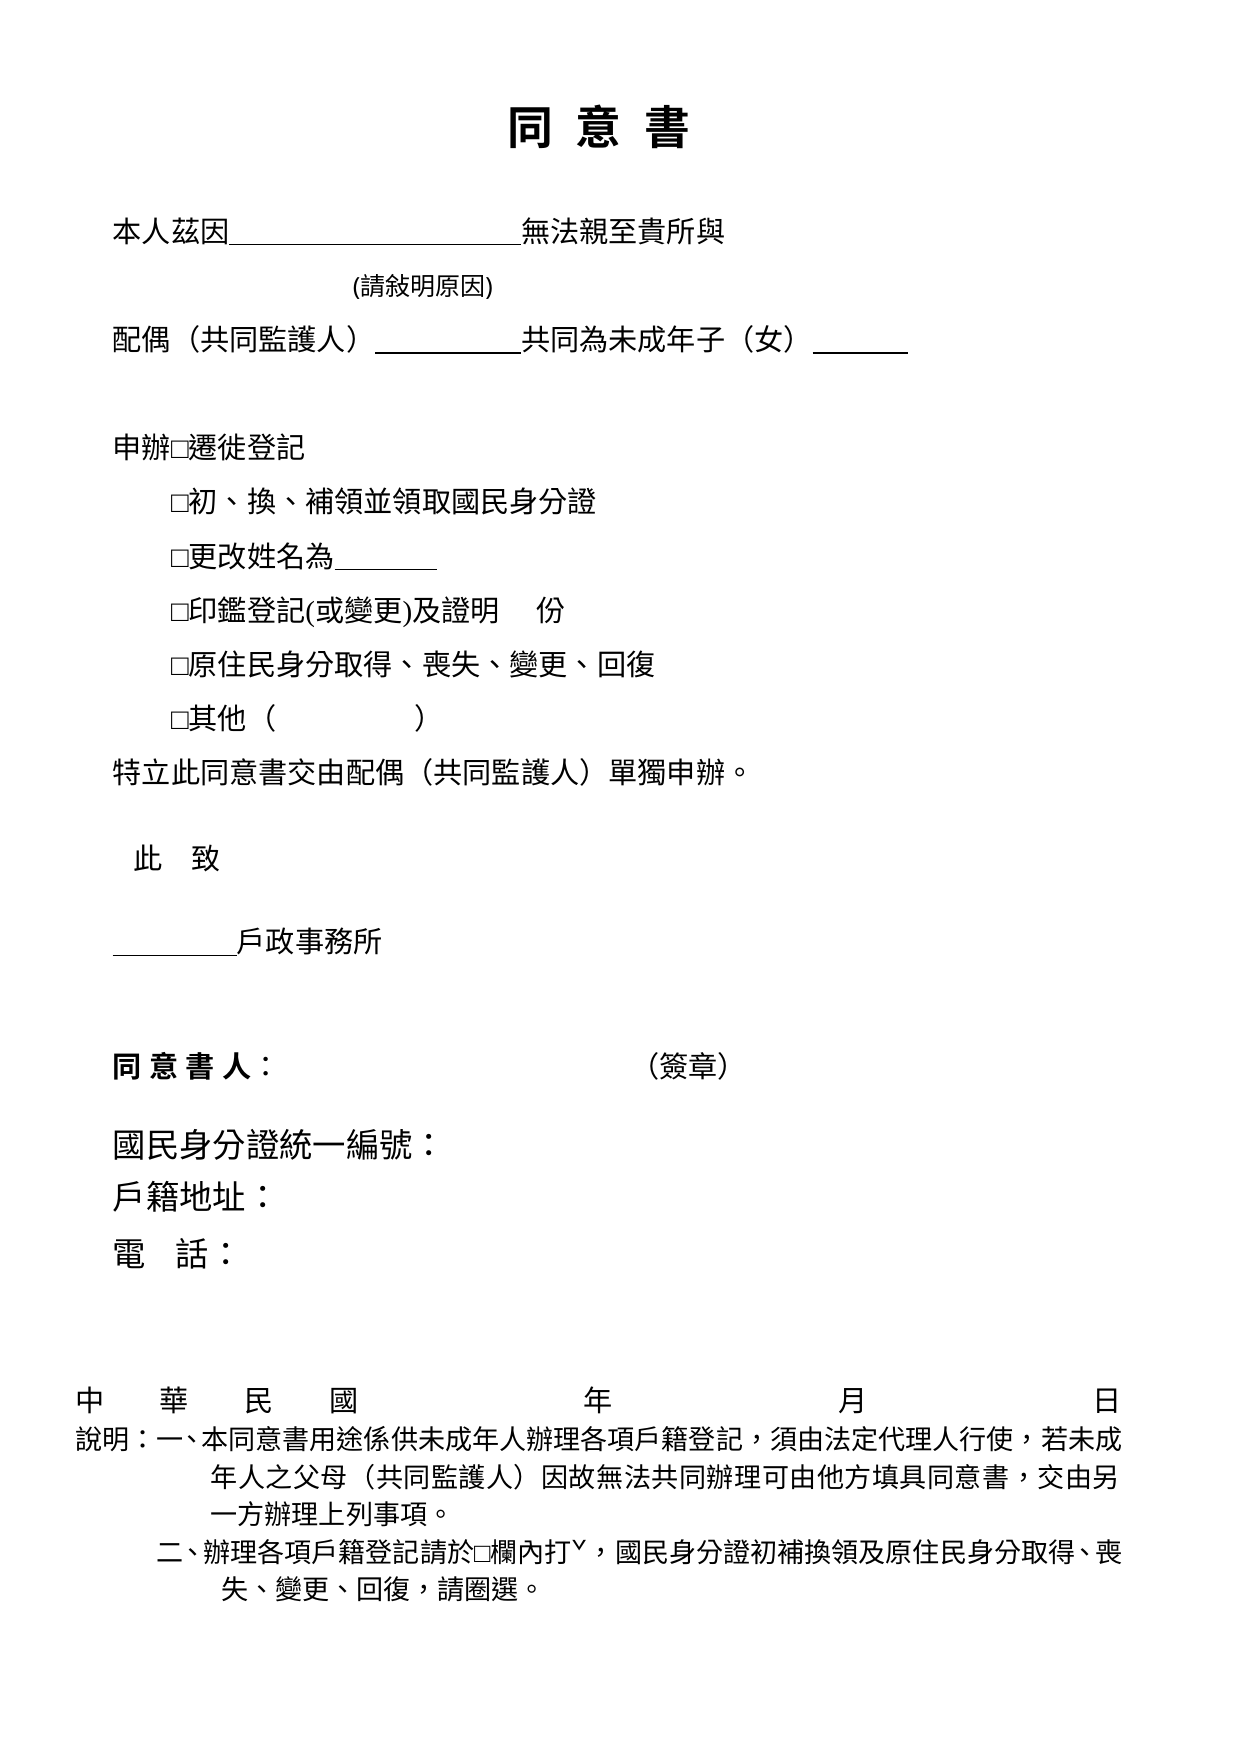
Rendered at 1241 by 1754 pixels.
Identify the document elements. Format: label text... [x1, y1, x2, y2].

text 電 話： [112, 1219, 1122, 1278]
text □初、換、補領並領取國民身分證 [112, 469, 1088, 524]
text 本人茲因 無法親至貴所與 [112, 199, 1088, 253]
text 戶籍地址： [112, 1167, 1122, 1219]
text □印鑑登記(或變更)及證明 份 [112, 578, 1088, 632]
text □原住民身分取得、喪失、變更、回復 [112, 632, 1088, 686]
text 配偶（共同監護人） 共同為未成年子（女） [112, 307, 1088, 361]
text 同 意 書 人： （簽章） [112, 1044, 1122, 1086]
text 國民身分證統一編號： [112, 1115, 1122, 1167]
text 同 意 書 [75, 92, 1122, 158]
text 說明：一、本同意書用途係供未成年人辦理各項戶籍登記，須由法定代理人行使，若未成年人之父母（共同監護人）因故無法共同辦理可由他方填具同意書，交由另一方辦理上列事項。 [75, 1419, 1122, 1532]
text 特立此同意書交由配偶（共同監護人）單獨申辦。 [112, 740, 1088, 794]
text 此 致 [75, 836, 1122, 878]
text (請敍明原因) [353, 267, 538, 303]
text 申辦□遷徙登記 [112, 415, 1088, 469]
text □更改姓名為 [112, 524, 1088, 578]
text □其他（ ） [112, 686, 1088, 740]
text 二、辦理各項戶籍登記請於□欄內打ˇ，國民身分證初補換領及原住民身分取得、喪失、變更、回復，請圈選。 [75, 1532, 1122, 1607]
text 戶政事務所 [112, 919, 1122, 961]
text 中華民國 年 月 日 [75, 1378, 1122, 1419]
